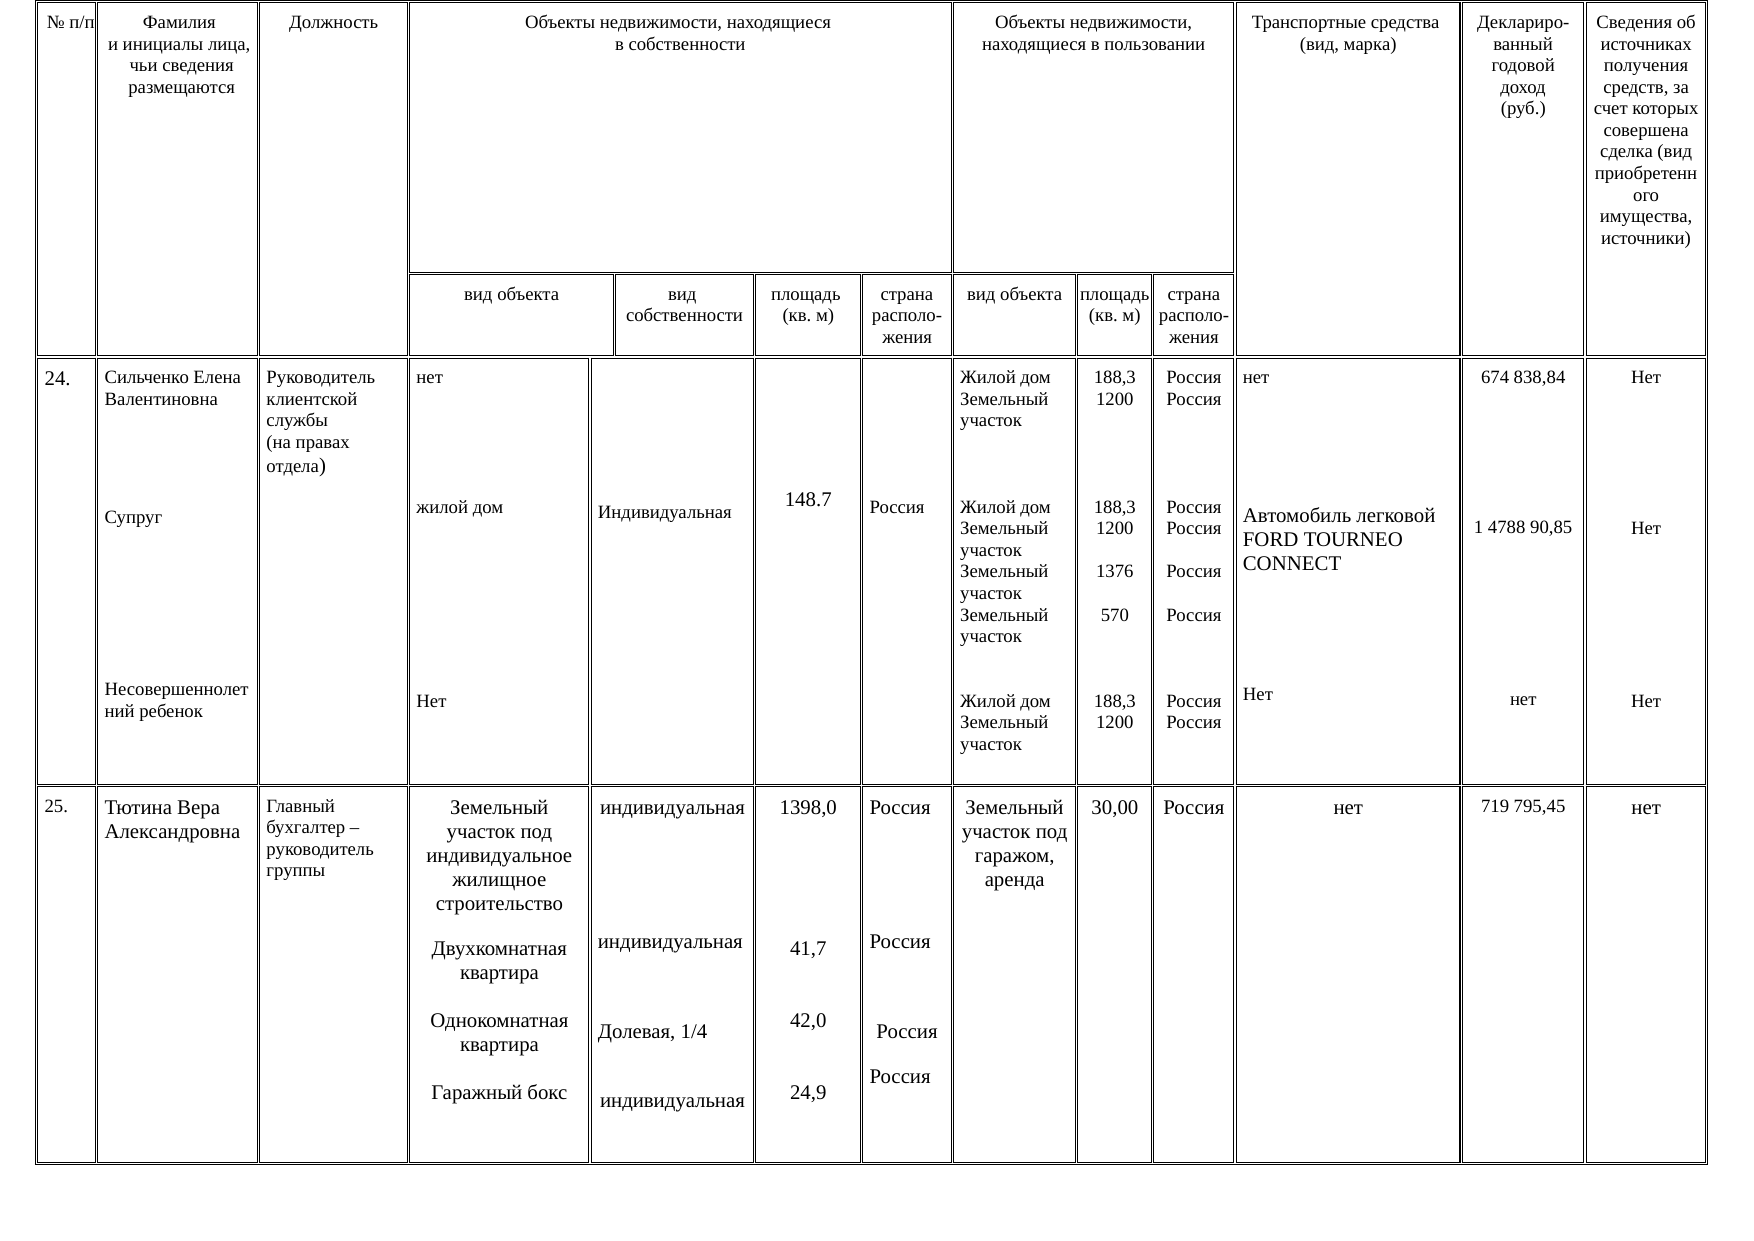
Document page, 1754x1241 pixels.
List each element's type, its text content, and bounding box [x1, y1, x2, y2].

table_cell Россия Россия Россия Россия Россия Россия Россия Россия [1154, 359, 1233, 784]
table_cell Россия [863, 359, 951, 784]
table_cell нет [1587, 787, 1705, 1162]
table_cell Земельный участок под индивидуальное жилищное строительство Двухкомнатная квартира Однокомнатная квартира Гаражный бокс [410, 787, 588, 1162]
table_cell вид объекта [954, 275, 1075, 355]
table_cell Земельный участок под гаражом, аренда [954, 787, 1075, 1162]
table_header Объекты недвижимости, находящиеся в собственности [410, 3, 951, 272]
table_header Объекты недвижимости, находящиеся в пользовании [954, 3, 1233, 272]
table_cell 674 838,84 1 4788 90,85 нет [1463, 359, 1583, 784]
table_cell нет Автомобиль легковой FORD TOURNEO CONNECT Нет [1237, 359, 1459, 784]
table_cell Россия Россия Россия Россия [863, 787, 951, 1162]
table_header Транспортные средства (вид, марка) [1237, 3, 1459, 355]
table_cell площадь (кв. м) [1078, 275, 1151, 355]
table_cell 188,3 1200 188,3 1200 1376 570 188,3 1200 [1078, 359, 1151, 784]
table_cell площадь (кв. м) [756, 275, 860, 355]
table_cell Тютина Вера Александровна [98, 787, 257, 1162]
table_header Фамилия и инициалы лица, чьи сведения размещаются [98, 3, 257, 355]
table_header Должность [260, 3, 407, 355]
table_cell 719 795,45 [1463, 787, 1583, 1162]
table_header № п/п [38, 3, 95, 355]
table_cell вид собственности [616, 275, 753, 355]
table_cell страна располо-жения [1154, 275, 1233, 355]
table_cell Россия [1154, 787, 1233, 1162]
table_header Деклариро-ванный годовой доход (руб.) [1463, 3, 1583, 355]
table_cell нет жилой дом Нет [410, 359, 588, 784]
table_cell Сильченко Елена Валентиновна Супруг Несовершеннолетний ребенок [98, 359, 257, 784]
table_cell индивидуальная индивидуальная Долевая, 1/4 индивидуальная [592, 787, 753, 1162]
table_cell 30,00 [1078, 787, 1151, 1162]
table_cell вид объекта [410, 275, 613, 355]
table_cell страна располо-жения [863, 275, 951, 355]
table_cell Индивидуальная [592, 359, 753, 784]
table_cell 1398,0 41,7 42,0 24,9 [756, 787, 860, 1162]
table_header Сведения об источниках получения средств, за счет которых совершена сделка (вид приобретенного имущества, источники) [1587, 3, 1705, 355]
table_cell Жилой дом Земельный участок Жилой дом Земельный участок Земельный участок Земельный участок Жилой дом Земельный участок [954, 359, 1075, 784]
table_cell Руководитель клиентской службы (на правах отдела) [260, 359, 407, 784]
table_cell 24. [38, 359, 95, 784]
table_cell 148.7 [756, 359, 860, 784]
table_cell 25. [38, 787, 95, 1162]
table_cell Главный бухгалтер – руководитель группы [260, 787, 407, 1162]
table_cell Нет Нет Нет [1587, 359, 1705, 784]
table_cell нет [1237, 787, 1459, 1162]
